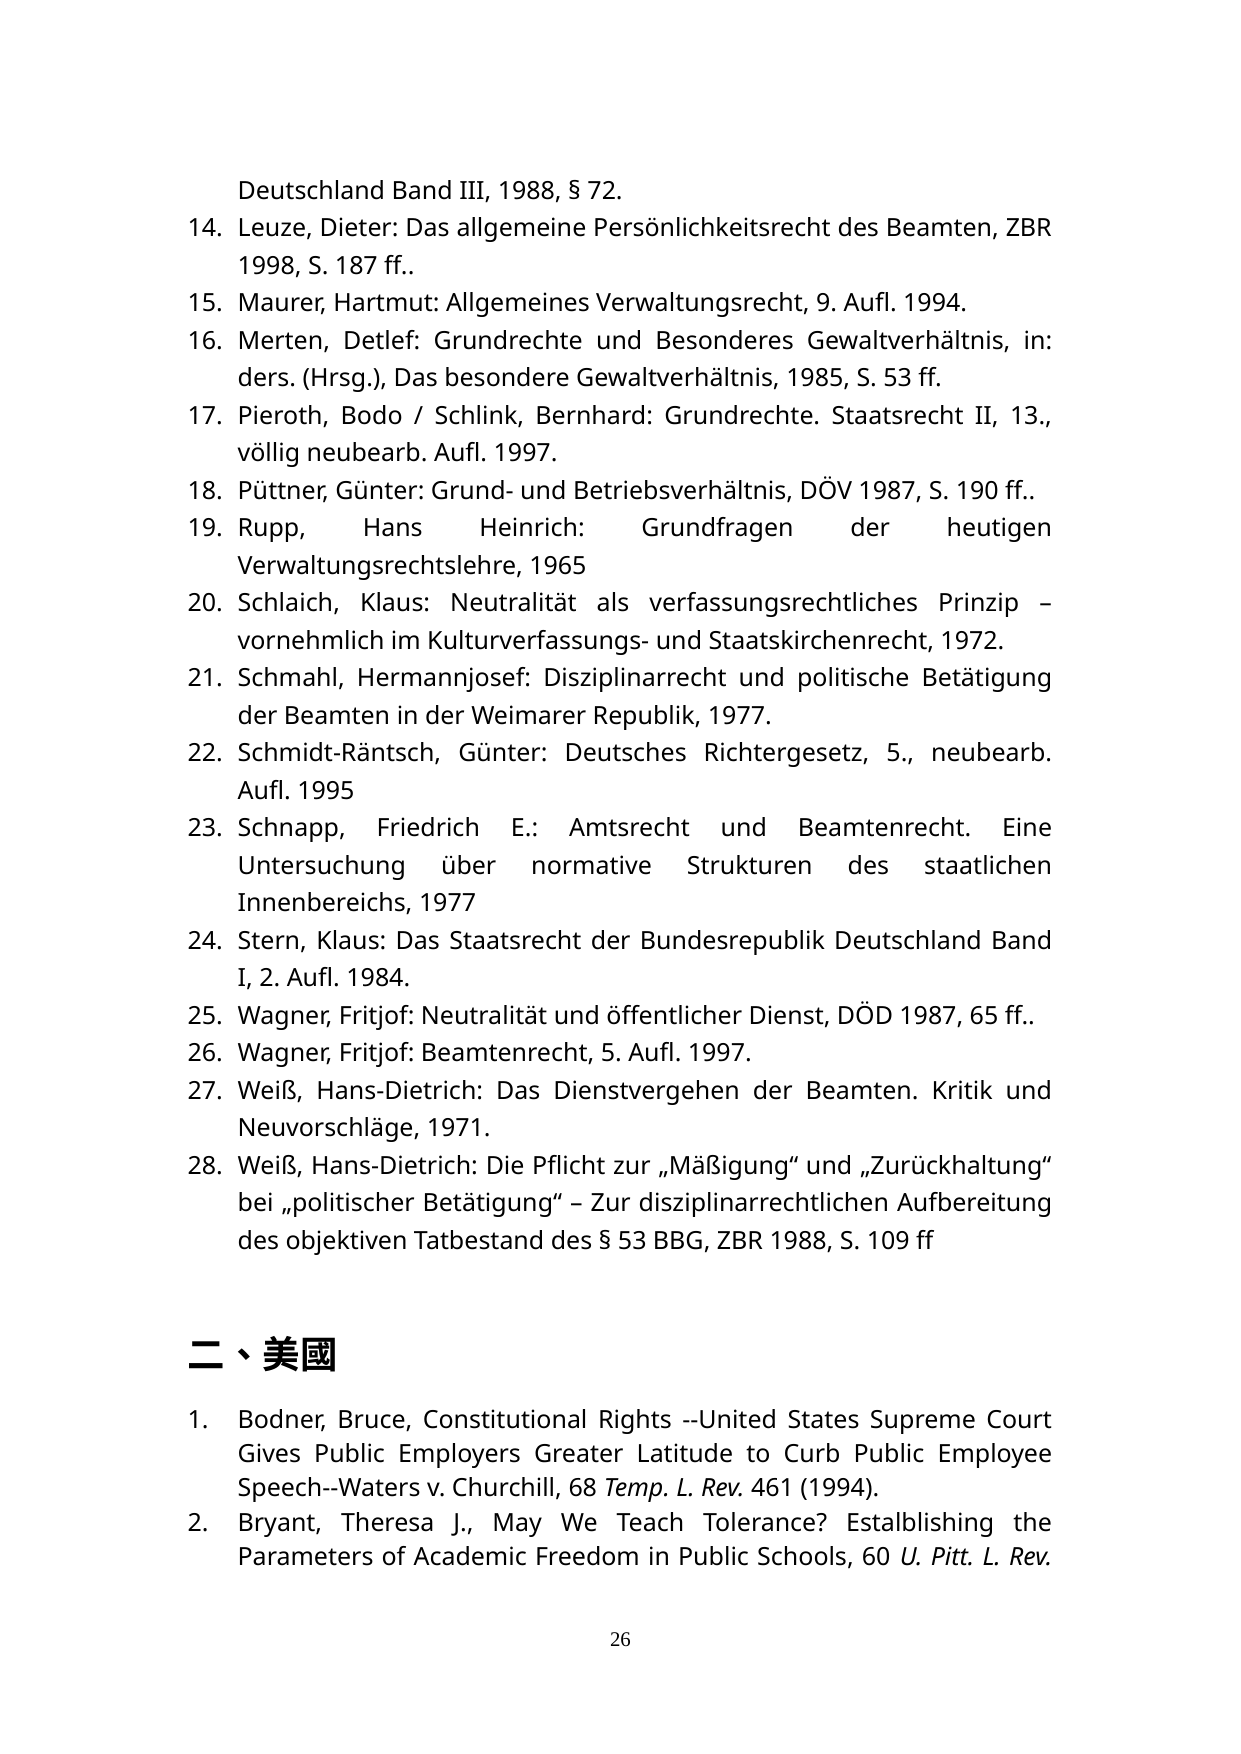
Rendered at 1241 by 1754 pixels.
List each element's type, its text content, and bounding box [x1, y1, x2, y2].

list Weiß, Hans-Dietrich: Die Pflicht zur „Mäßigung“ und „Zurückhaltung“ bei „politischer Betätigung“ – Zur disziplinarrechtlichen Aufbereitung des objektiven Tatbestand des § 53 BBG, ZBR 1988, S. 109 ff [187, 1139, 1053, 1252]
subtitle 二、美國 [187, 1308, 1053, 1383]
list Schmahl, Hermannjosef: Disziplinarrecht und politische Betätigung der Beamten in der Weimarer Republik, 1977. [187, 652, 1053, 727]
list Leuze, Dieter: Das allgemeine Persönlichkeitsrecht des Beamten, ZBR 1998, S. 187 ff.. [187, 202, 1053, 277]
list Maurer, Hartmut: Allgemeines Verwaltungsrecht, 9. Aufl. 1994. [187, 277, 1053, 314]
list Schnapp, Friedrich E.: Amtsrecht und Beamtenrecht. Eine Untersuchung über normative Strukturen des staatlichen Innenbereichs, 1977 [187, 802, 1053, 914]
list Püttner, Günter: Grund- und Betriebsverhältnis, DÖV 1987, S. 190 ff.. [187, 464, 1053, 502]
list Rupp, Hans Heinrich: Grundfragen der heutigen Verwaltungsrechtslehre, 1965 [187, 502, 1053, 577]
list Wagner, Fritjof: Neutralität und öffentlicher Dienst, DÖD 1987, 65 ff.. [187, 989, 1053, 1027]
list Deutschland Band III, 1988, § 72. [187, 164, 1053, 202]
list Bodner, Bruce, Constitutional Rights --United States Supreme Court Gives Public Employers Greater Latitude to Curb Public Employee Speech--Waters v. Churchill, 68 Temp. L. Rev. 461 (1994). [187, 1402, 1053, 1504]
list Wagner, Fritjof: Beamtenrecht, 5. Aufl. 1997. [187, 1027, 1053, 1064]
list Schmidt-Räntsch, Günter: Deutsches Richtergesetz, 5., neubearb. Aufl. 1995 [187, 727, 1053, 802]
list Stern, Klaus: Das Staatsrecht der Bundesrepublik Deutschland Band I, 2. Aufl. 1984. [187, 914, 1053, 989]
list Weiß, Hans-Dietrich: Das Dienstvergehen der Beamten. Kritik und Neuvorschläge, 1971. [187, 1064, 1053, 1139]
list Pieroth, Bodo / Schlink, Bernhard: Grundrechte. Staatsrecht II, 13., völlig neubearb. Aufl. 1997. [187, 389, 1053, 464]
list Schlaich, Klaus: Neutralität als verfassungsrechtliches Prinzip – vornehmlich im Kulturverfassungs- und Staatskirchenrecht, 1972. [187, 577, 1053, 652]
list Merten, Detlef: Grundrechte und Besonderes Gewaltverhältnis, in: ders. (Hrsg.), Das besondere Gewaltverhältnis, 1985, S. 53 ff. [187, 314, 1053, 389]
list Bryant, Theresa J., May We Teach Tolerance? Estalblishing the Parameters of Academic Freedom in Public Schools, 60 U. Pitt. L. Rev. [187, 1504, 1053, 1572]
